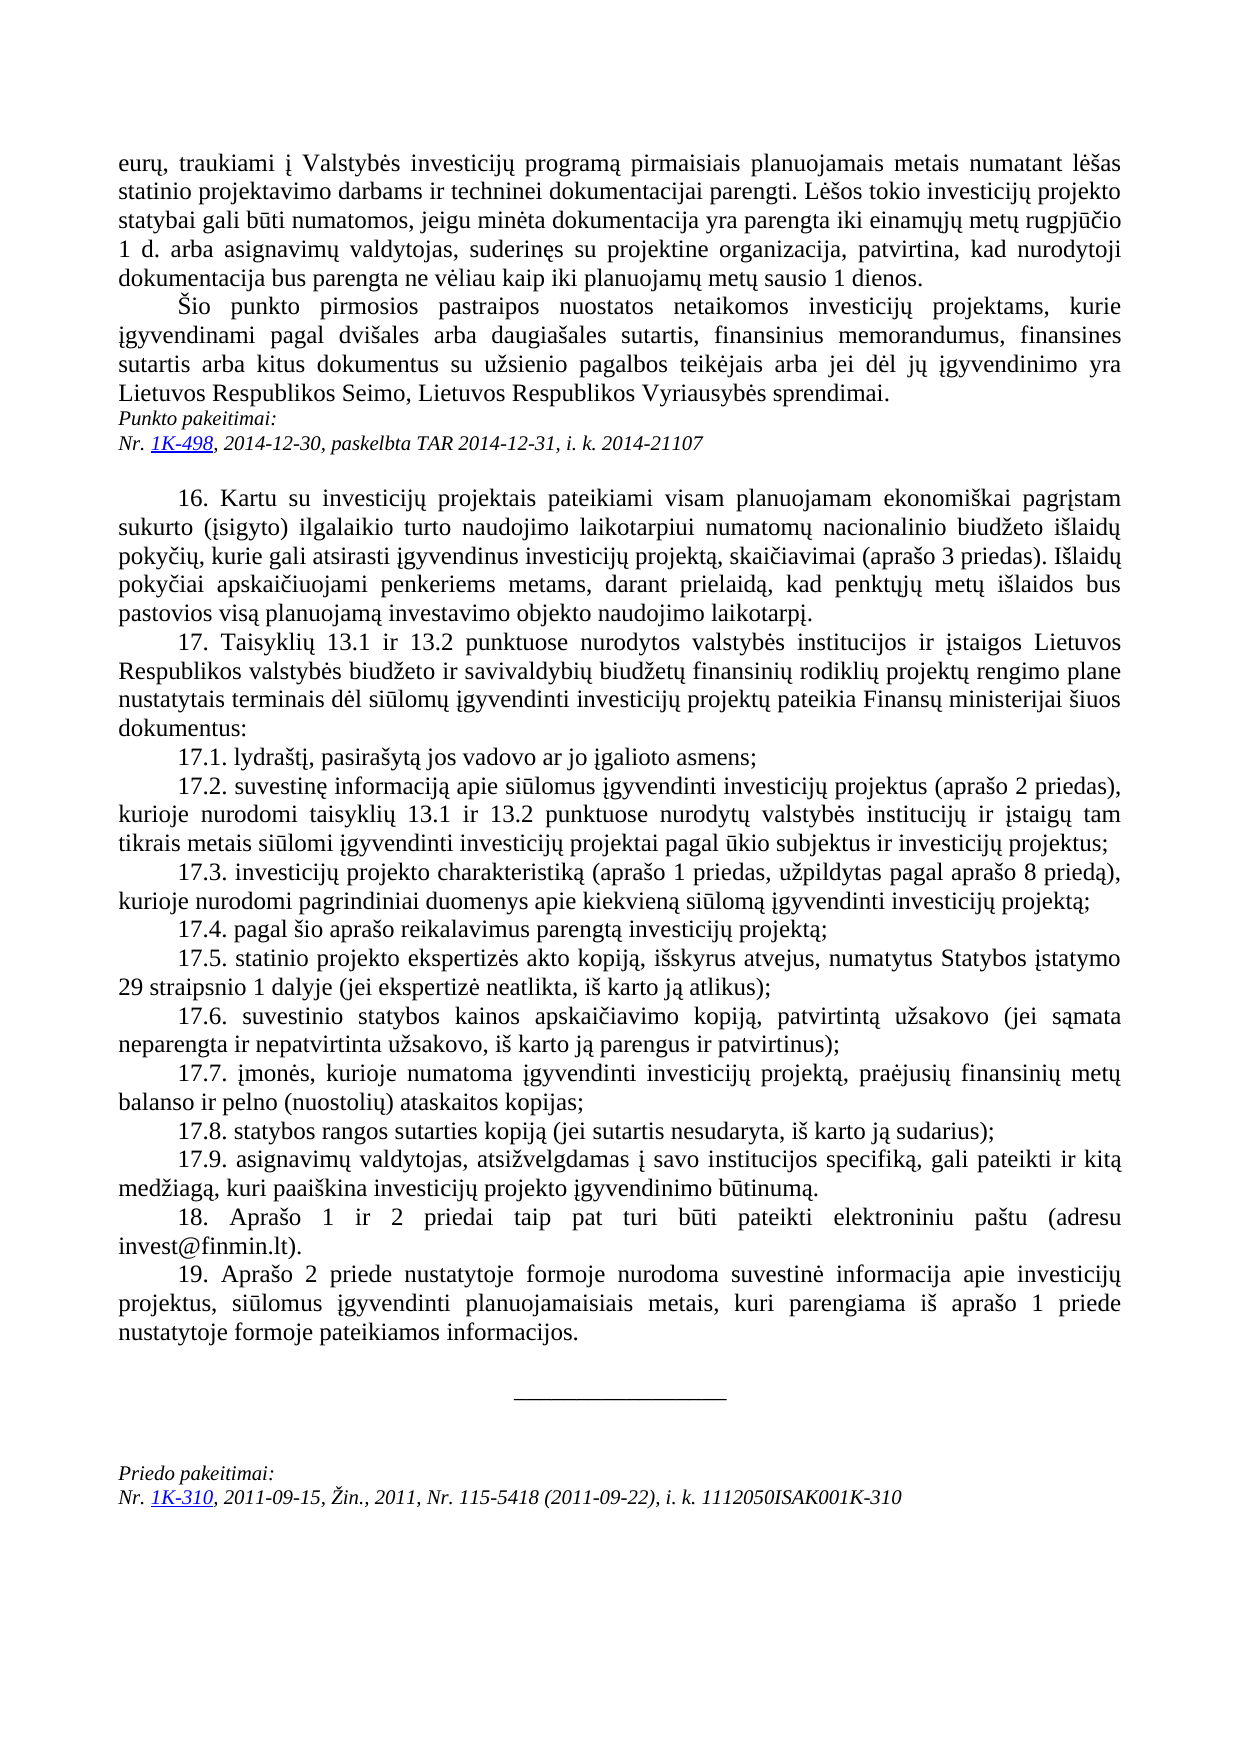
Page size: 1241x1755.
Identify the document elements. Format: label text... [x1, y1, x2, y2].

text 17.4. pagal šio aprašo reikalavimus parengtą investicijų projektą; [118, 914, 1122, 943]
text 17.2. suvestinę informaciją apie siūlomus įgyvendinti investicijų projektus (aprašo 2 priedas), kurioje nurodomi taisyklių 13.1 ir 13.2 punktuose nurodytų valstybės institucijų ir įstaigų tam tikrais metais siūlomi įgyvendinti investicijų projektai pagal ūkio subjektus ir investicijų projektus; [118, 771, 1122, 857]
text 17.1. lydraštį, pasirašytą jos vadovo ar jo įgalioto asmens; [118, 742, 1122, 771]
text 17. Taisyklių 13.1 ir 13.2 punktuose nurodytos valstybės institucijos ir įstaigos Lietuvos Respublikos valstybės biudžeto ir savivaldybių biudžetų finansinių rodiklių projektų rengimo plane nustatytais terminais dėl siūlomų įgyvendinti investicijų projektų pateikia Finansų ministerijai šiuos dokumentus: [118, 627, 1122, 742]
text eurų, traukiami į Valstybės investicijų programą pirmaisiais planuojamais metais numatant lėšas statinio projektavimo darbams ir techninei dokumentacijai parengti. Lėšos tokio investicijų projekto statybai gali būti numatomos, jeigu minėta dokumentacija yra parengta iki einamųjų metų rugpjūčio 1 d. arba asignavimų valdytojas, suderinęs su projektine organizacija, patvirtina, kad nurodytoji dokumentacija bus parengta ne vėliau kaip iki planuojamų metų sausio 1 dienos. [118, 148, 1122, 291]
text 17.6. suvestinio statybos kainos apskaičiavimo kopiją, patvirtintą užsakovo (jei sąmata neparengta ir nepatvirtinta užsakovo, iš karto ją parengus ir patvirtinus); [118, 1001, 1122, 1058]
text _________________ [118, 1374, 1122, 1403]
text Priedo pakeitimai: [118, 1461, 1122, 1485]
text Nr. 1K-498, 2014-12-30, paskelbta TAR 2014-12-31, i. k. 2014-21107 [118, 430, 1122, 454]
text 17.5. statinio projekto ekspertizės akto kopiją, išskyrus atvejus, numatytus Statybos įstatymo 29 straipsnio 1 dalyje (jei ekspertizė neatlikta, iš karto ją atlikus); [118, 943, 1122, 1001]
text 17.9. asignavimų valdytojas, atsižvelgdamas į savo institucijos specifiką, gali pateikti ir kitą medžiagą, kuri paaiškina investicijų projekto įgyvendinimo būtinumą. [118, 1144, 1122, 1202]
text Nr. 1K-310, 2011-09-15, Žin., 2011, Nr. 115-5418 (2011-09-22), i. k. 1112050ISAK001K-310 [118, 1485, 1122, 1509]
text Šio punkto pirmosios pastraipos nuostatos netaikomos investicijų projektams, kurie įgyvendinami pagal dvišales arba daugiašales sutartis, finansinius memorandumus, finansines sutartis arba kitus dokumentus su užsienio pagalbos teikėjais arba jei dėl jų įgyvendinimo yra Lietuvos Respublikos Seimo, Lietuvos Respublikos Vyriausybės sprendimai. [118, 291, 1122, 406]
text Punkto pakeitimai: [118, 406, 1122, 430]
text 17.7. įmonės, kurioje numatoma įgyvendinti investicijų projektą, praėjusių finansinių metų balanso ir pelno (nuostolių) ataskaitos kopijas; [118, 1058, 1122, 1116]
text 16. Kartu su investicijų projektais pateikiami visam planuojamam ekonomiškai pagrįstam sukurto (įsigyto) ilgalaikio turto naudojimo laikotarpiui numatomų nacionalinio biudžeto išlaidų pokyčių, kurie gali atsirasti įgyvendinus investicijų projektą, skaičiavimai (aprašo 3 priedas). Išlaidų pokyčiai apskaičiuojami penkeriems metams, darant prielaidą, kad penktųjų metų išlaidos bus pastovios visą planuojamą investavimo objekto naudojimo laikotarpį. [118, 483, 1122, 627]
text 18. Aprašo 1 ir 2 priedai taip pat turi būti pateikti elektroniniu paštu (adresu invest@finmin.lt). [118, 1202, 1122, 1259]
text 17.8. statybos rangos sutarties kopiją (jei sutartis nesudaryta, iš karto ją sudarius); [118, 1116, 1122, 1144]
text 19. Aprašo 2 priede nustatytoje formoje nurodoma suvestinė informacija apie investicijų projektus, siūlomus įgyvendinti planuojamaisiais metais, kuri parengiama iš aprašo 1 priede nustatytoje formoje pateikiamos informacijos. [118, 1259, 1122, 1346]
text 17.3. investicijų projekto charakteristiką (aprašo 1 priedas, užpildytas pagal aprašo 8 priedą), kurioje nurodomi pagrindiniai duomenys apie kiekvieną siūlomą įgyvendinti investicijų projektą; [118, 857, 1122, 914]
